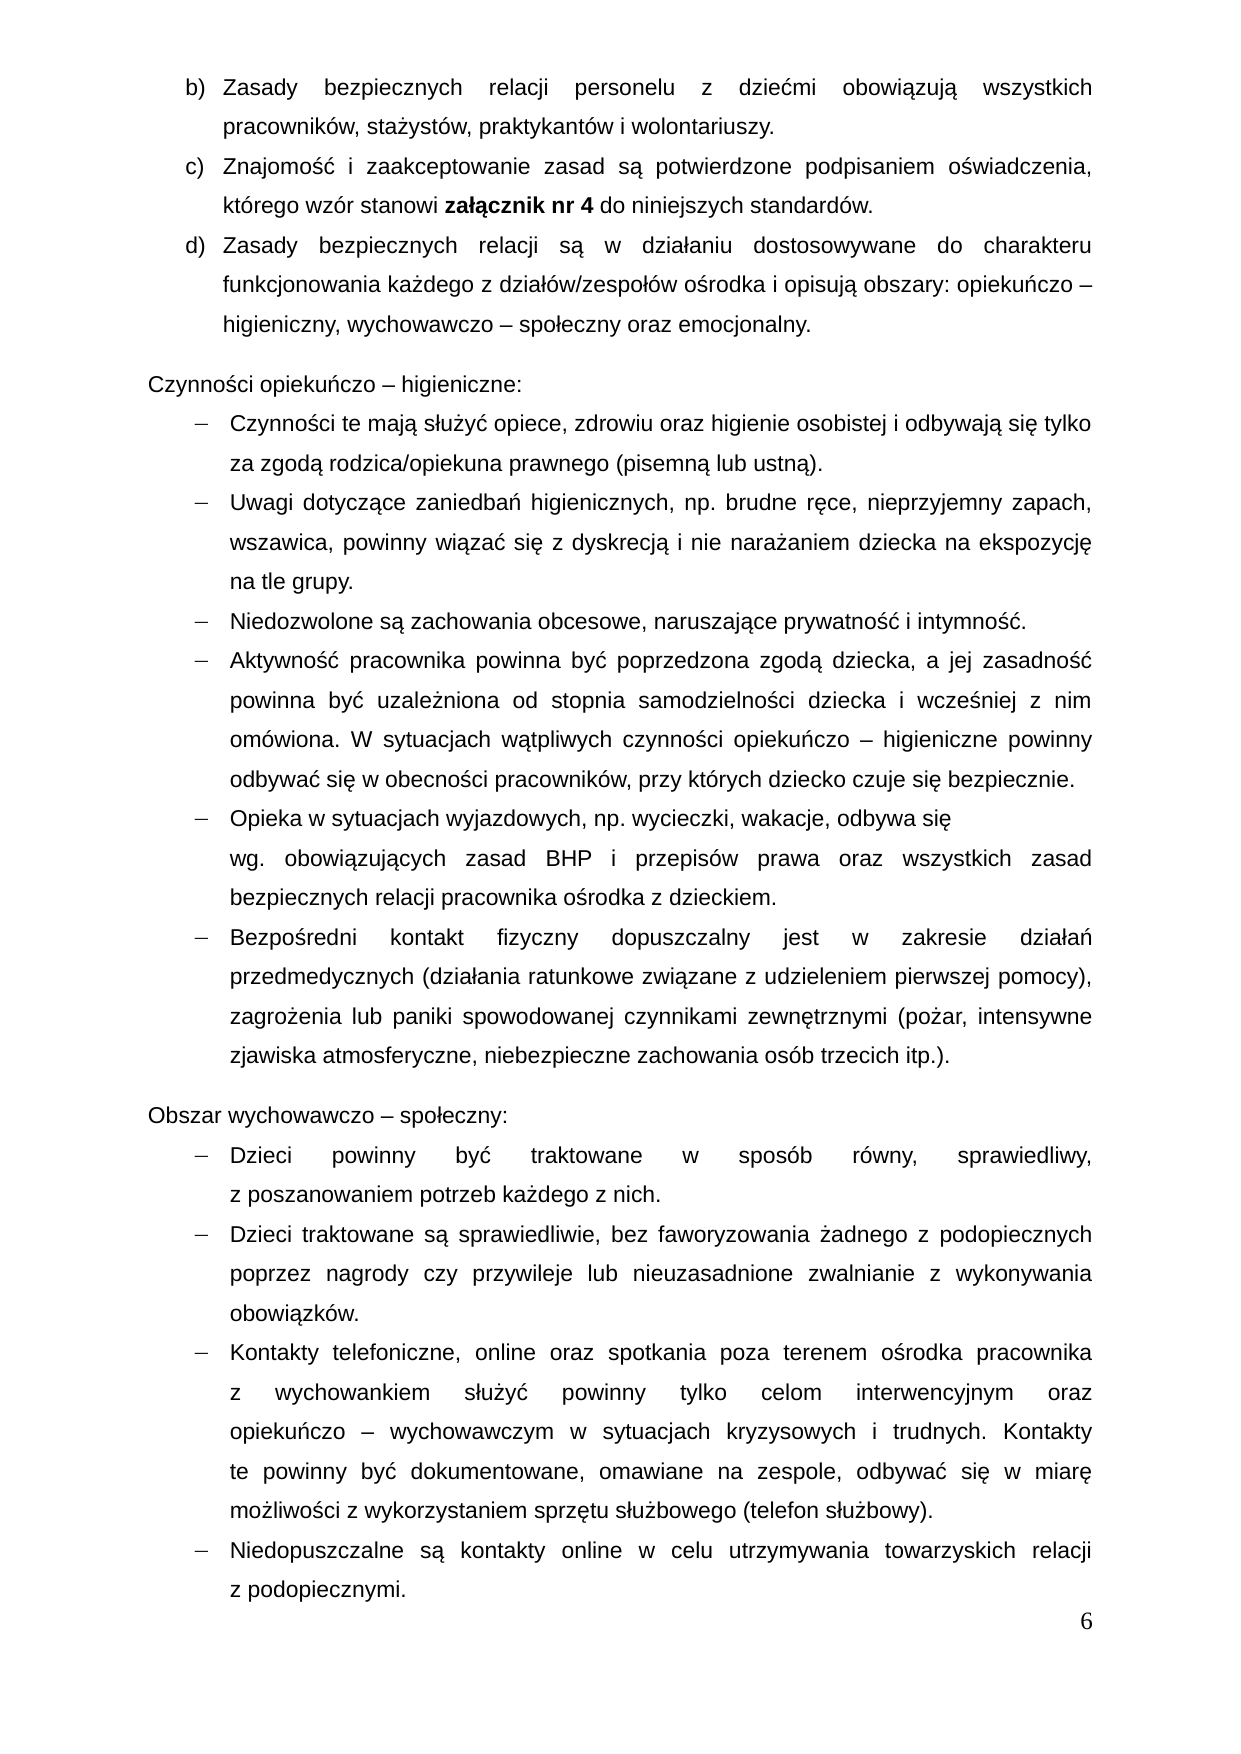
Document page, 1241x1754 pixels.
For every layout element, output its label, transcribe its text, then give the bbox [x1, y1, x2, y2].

list Zasady bezpiecznych relacji personelu z dziećmi obowiązują wszystkich pracowników, stażystów, praktykantów i wolontariuszy. [185, 74, 1093, 139]
list Kontakty telefoniczne, online oraz spotkania poza terenem ośrodka pracownika z wychowankiem służyć powinny tylko celom interwencyjnym oraz opiekuńczo – wychowawczym w sytuacjach kryzysowych i trudnych. Kontakty te powinny być dokumentowane, omawiane na zespole, odbywać się w miarę możliwości z wykorzystaniem sprzętu służbowego (telefon służbowy). [192, 1339, 1093, 1523]
list Zasady bezpiecznych relacji są w działaniu dostosowywane do charakteru funkcjonowania każdego z działów/zespołów ośrodka i opisują obszary: opiekuńczo – higieniczny, wychowawczo – społeczny oraz emocjonalny. [185, 232, 1093, 337]
list wg. obowiązujących zasad BHP i przepisów prawa oraz wszystkich zasad bezpiecznych relacji pracownika ośrodka z dzieckiem. [229, 845, 1093, 911]
list Znajomość i zaakceptowanie zasad są potwierdzone podpisaniem oświadczenia, którego wzór stanowi załącznik nr 4 do niniejszych standardów. [185, 153, 1093, 218]
list Niedozwolone są zachowania obcesowe, naruszające prywatność i intymność. [192, 608, 1093, 634]
list Niedopuszczalne są kontakty online w celu utrzymywania towarzyskich relacji z podopiecznymi. [192, 1537, 1093, 1602]
text Czynności opiekuńczo – higieniczne: [148, 371, 1093, 397]
list Dzieci powinny być traktowane w sposób równy, sprawiedliwy, z poszanowaniem potrzeb każdego z nich. [192, 1142, 1093, 1208]
list Dzieci traktowane są sprawiedliwie, bez faworyzowania żadnego z podopiecznych poprzez nagrody czy przywileje lub nieuzasadnione zwalnianie z wykonywania obowiązków. [192, 1221, 1093, 1326]
text Obszar wychowawczo – społeczny: [148, 1102, 1093, 1129]
list Opieka w sytuacjach wyjazdowych, np. wycieczki, wakacje, odbywa się [192, 805, 1093, 832]
list Aktywność pracownika powinna być poprzedzona zgodą dziecka, a jej zasadność powinna być uzależniona od stopnia samodzielności dziecka i wcześniej z nim omówiona. W sytuacjach wątpliwych czynności opiekuńczo – higieniczne powinny odbywać się w obecności pracowników, przy których dziecko czuje się bezpiecznie. [192, 647, 1093, 792]
list Uwagi dotyczące zaniedbań higienicznych, np. brudne ręce, nieprzyjemny zapach, wszawica, powinny wiązać się z dyskrecją i nie narażaniem dziecka na ekspozycję na tle grupy. [192, 489, 1093, 595]
list Czynności te mają służyć opiece, zdrowiu oraz higienie osobistej i odbywają się tylko za zgodą rodzica/opiekuna prawnego (pisemną lub ustną). [192, 410, 1093, 476]
list Bezpośredni kontakt fizyczny dopuszczalny jest w zakresie działań przedmedycznych (działania ratunkowe związane z udzieleniem pierwszej pomocy), zagrożenia lub paniki spowodowanej czynnikami zewnętrznymi (pożar, intensywne zjawiska atmosferyczne, niebezpieczne zachowania osób trzecich itp.). [192, 924, 1093, 1068]
